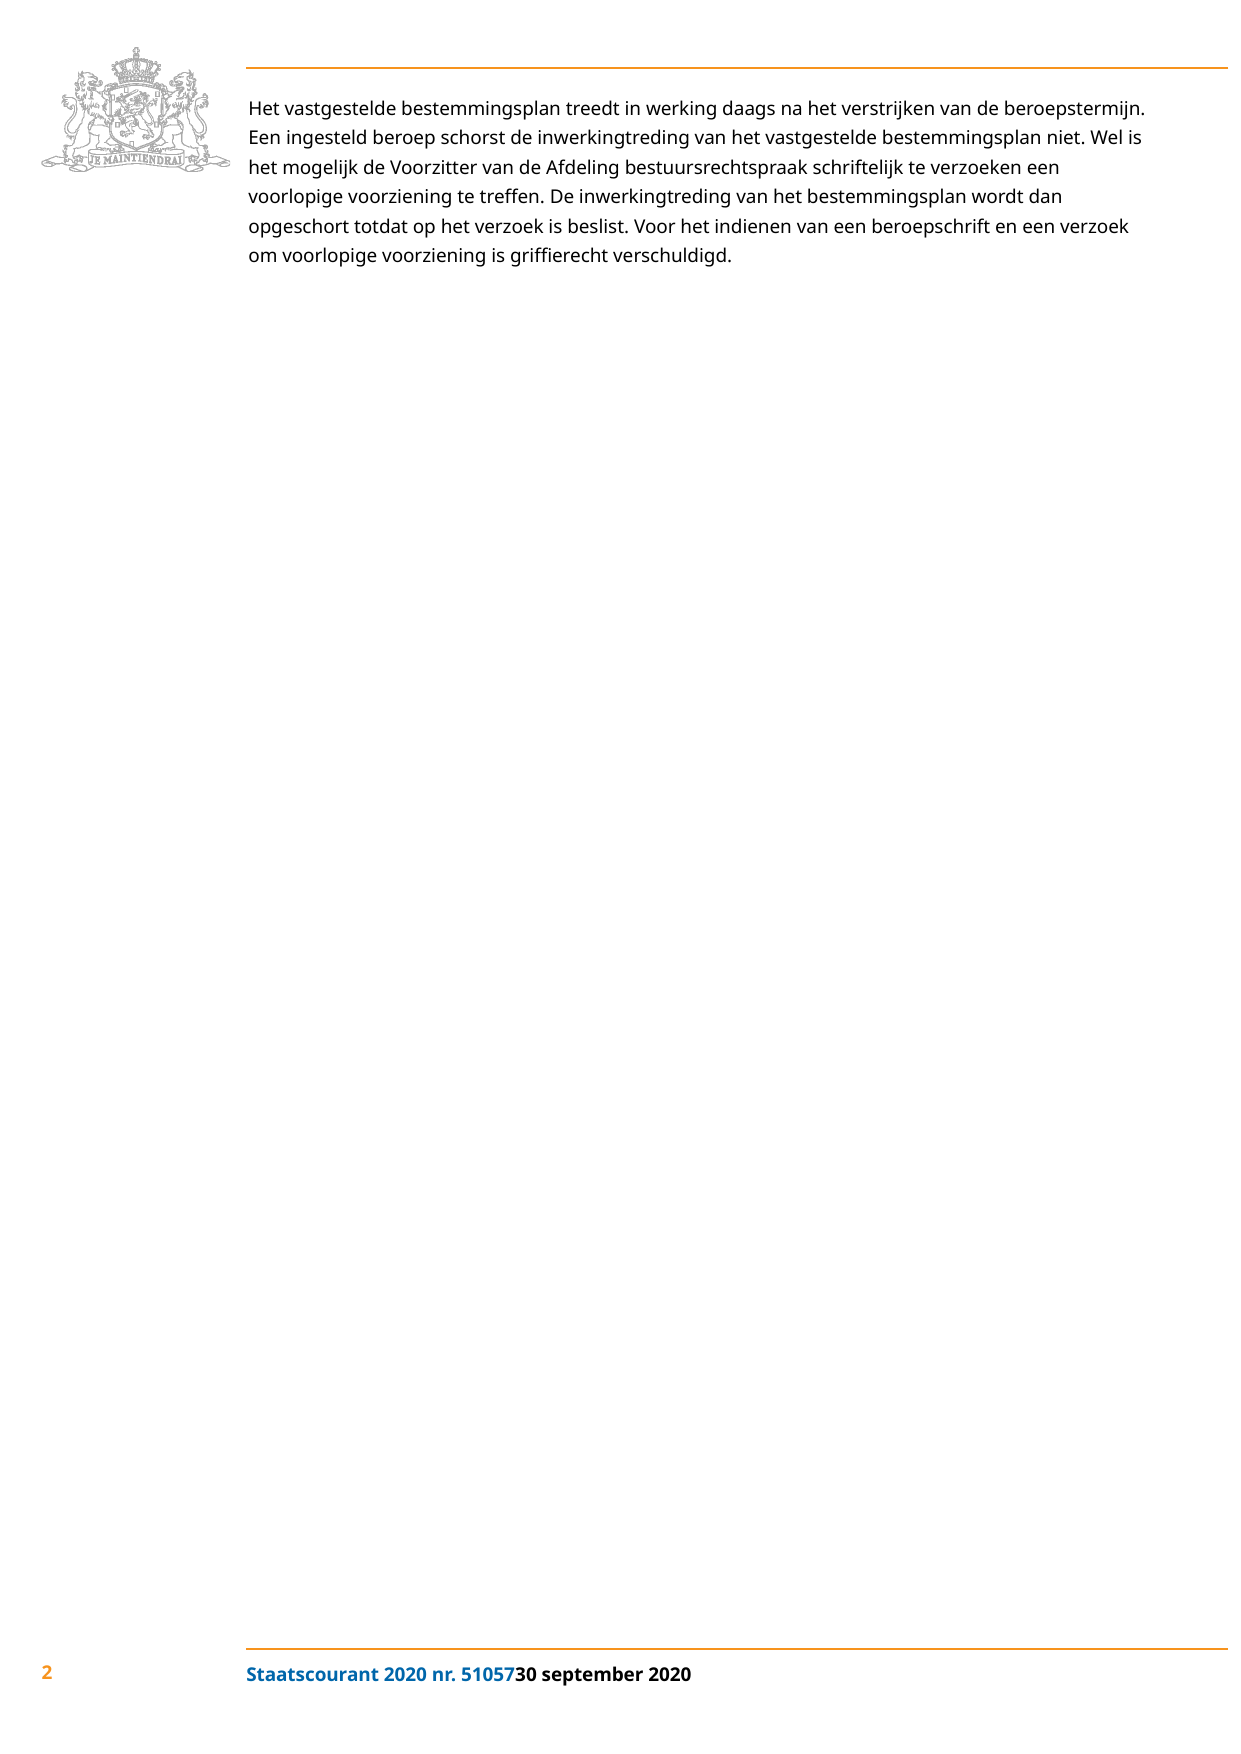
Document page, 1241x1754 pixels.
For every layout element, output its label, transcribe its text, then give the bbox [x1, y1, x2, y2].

text Het vastgestelde bestemmingsplan treedt in werking daags na het verstrijken van de beroepstermijn. Een ingesteld beroep schorst de inwerkingtreding van het vastgestelde bestemmingsplan niet. Wel is het mogelijk de Voorzitter van de Afdeling bestuursrechtspraak schriftelijk te verzoeken een voorlopige voorziening te treffen. De inwerkingtreding van het bestemmingsplan wordt dan opgeschort totdat op het verzoek is beslist. Voor het indienen van een beroepschrift en een verzoek om voorlopige voorziening is griffierecht verschuldigd. [248, 95, 1152, 268]
picture [41, 47, 231, 172]
